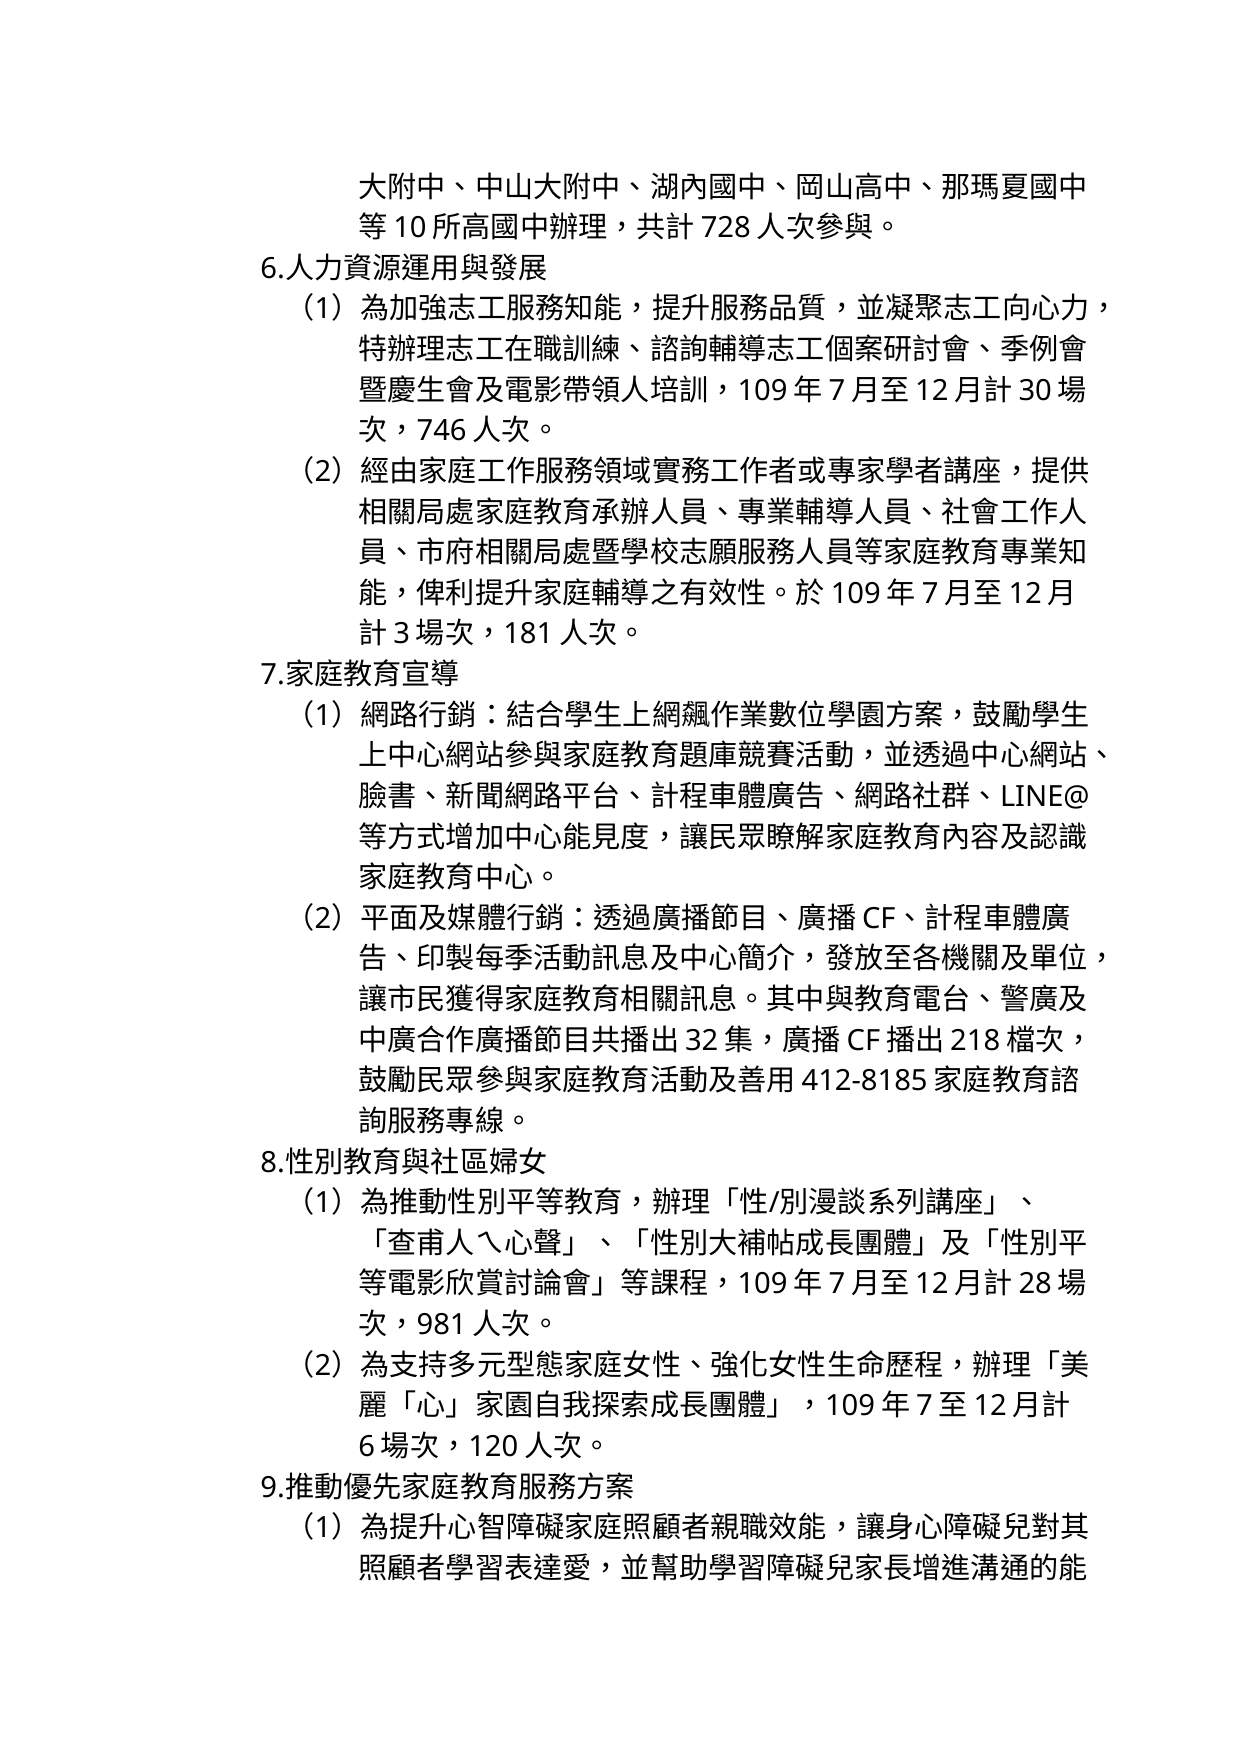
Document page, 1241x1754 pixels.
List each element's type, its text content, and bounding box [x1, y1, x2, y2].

text （1）網路行銷：結合學生上網飆作業數位學園方案，鼓勵學生上中心網站參與家庭教育題庫競賽活動，並透過中心網站、臉書、新聞網路平台、計程車體廣告、網路社群、LINE@等方式增加中心能見度，讓民眾瞭解家庭教育內容及認識家庭教育中心。 [285, 693, 1092, 896]
text 8.性別教育與社區婦女 [260, 1139, 1092, 1180]
text （1）為加強志工服務知能，提升服務品質，並凝聚志工向心力，特辦理志工在職訓練、諮詢輔導志工個案研討會、季例會暨慶生會及電影帶領人培訓，109年7月至12月計30場次，746人次。 [285, 286, 1092, 449]
text 大附中、中山大附中、湖內國中、岡山高中、那瑪夏國中等10所高國中辦理，共計728人次參與。 [285, 164, 1092, 246]
text （2）經由家庭工作服務領域實務工作者或專家學者講座，提供相關局處家庭教育承辦人員、專業輔導人員、社會工作人員、市府相關局處暨學校志願服務人員等家庭教育專業知能，俾利提升家庭輔導之有效性。於109年7月至12月計3場次，181人次。 [285, 449, 1092, 652]
text 6.人力資源運用與發展 [260, 246, 1092, 286]
text （2）為支持多元型態家庭女性、強化女性生命歷程，辦理「美麗「心」家園自我探索成長團體」，109年7至12月計6場次，120人次。 [285, 1343, 1092, 1464]
text 7.家庭教育宣導 [260, 652, 1092, 693]
text （1）為推動性別平等教育，辦理「性/別漫談系列講座」、「查甫人ㄟ心聲」、「性別大補帖成長團體」及「性別平等電影欣賞討論會」等課程，109年7月至12月計28場次，981人次。 [285, 1180, 1092, 1343]
text 9.推動優先家庭教育服務方案 [260, 1464, 1092, 1505]
text （2）平面及媒體行銷：透過廣播節目、廣播CF、計程車體廣告、印製每季活動訊息及中心簡介，發放至各機關及單位，讓市民獲得家庭教育相關訊息。其中與教育電台、警廣及中廣合作廣播節目共播出32集，廣播CF播出218檔次，鼓勵民眾參與家庭教育活動及善用412-8185家庭教育諮詢服務專線。 [285, 896, 1092, 1139]
text （1）為提升心智障礙家庭照顧者親職效能，讓身心障礙兒對其照顧者學習表達愛，並幫助學習障礙兒家長增進溝通的能 [285, 1505, 1092, 1586]
